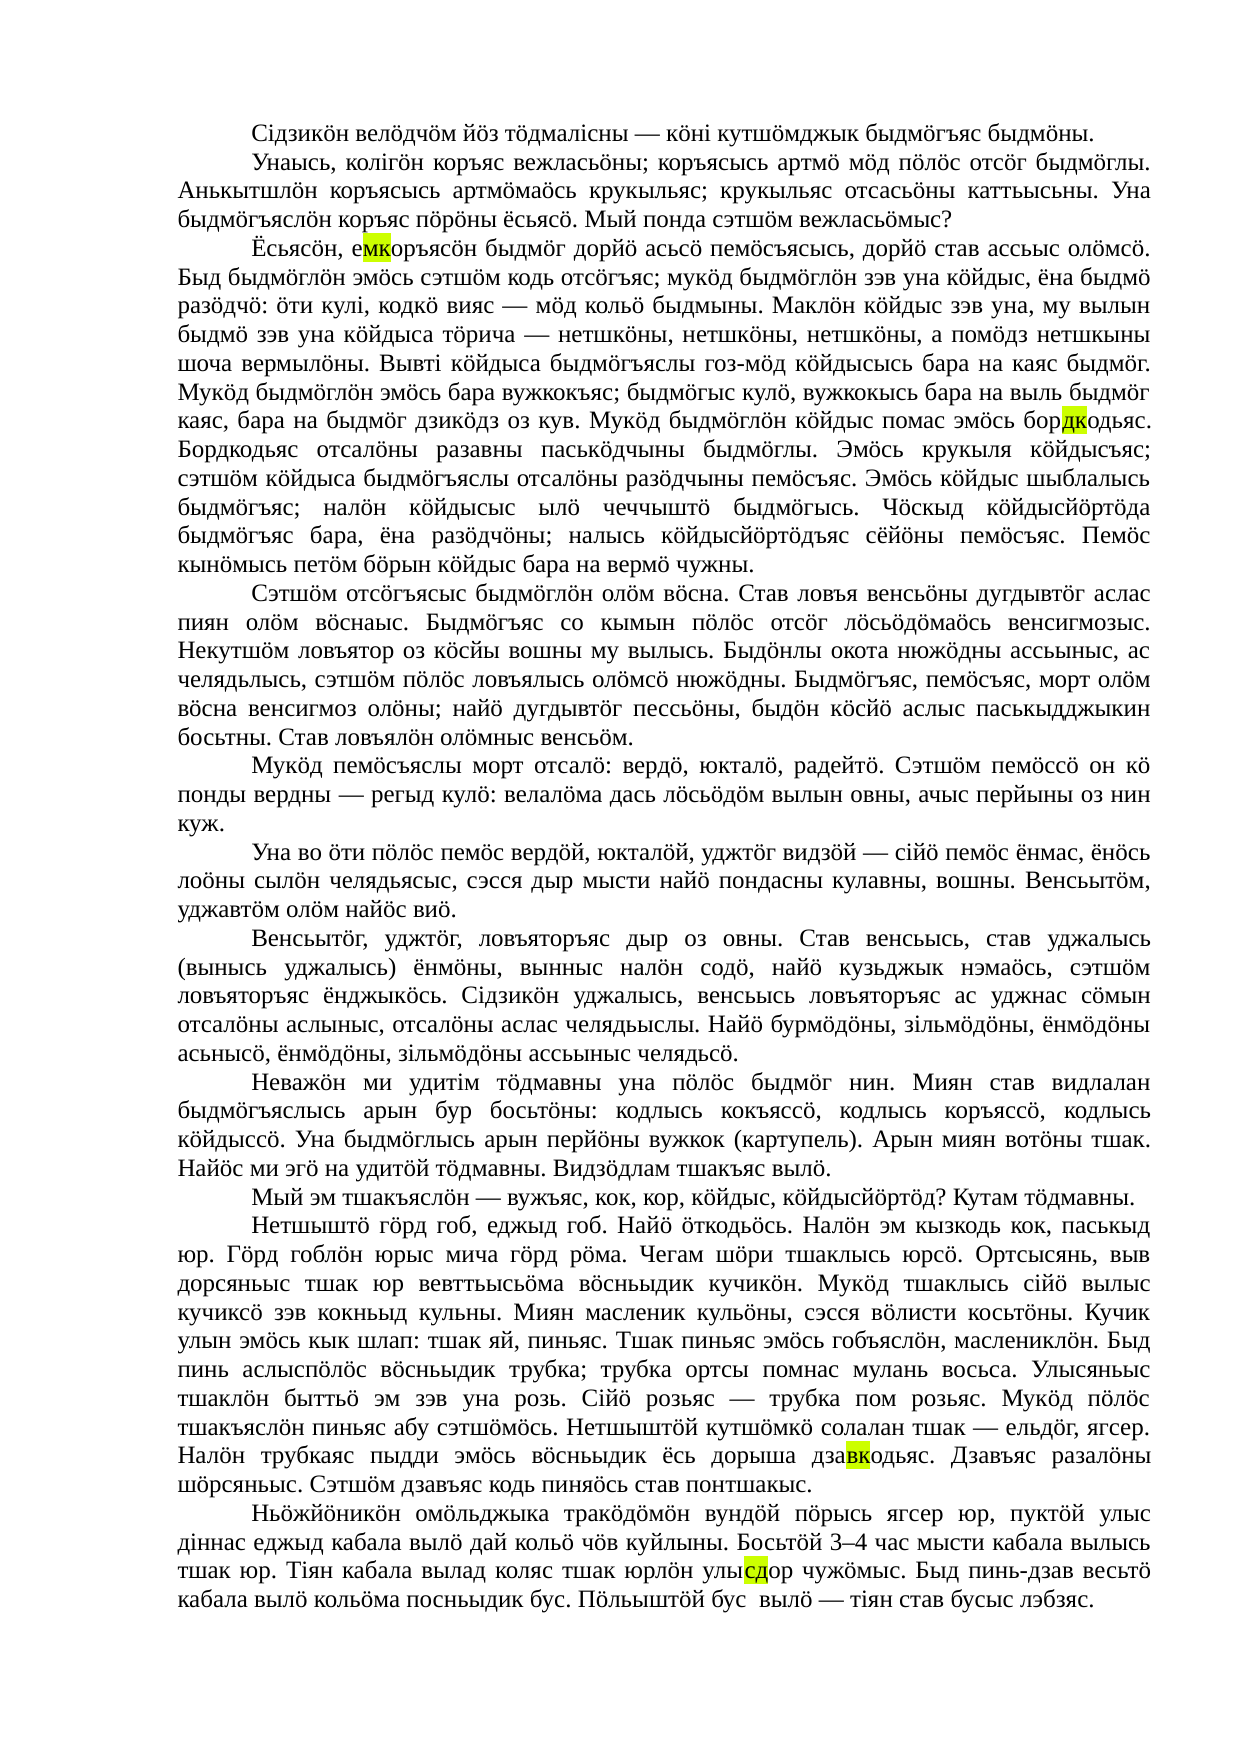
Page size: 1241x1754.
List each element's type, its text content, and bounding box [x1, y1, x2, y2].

text Сідзикӧн велӧдчӧм йӧз тӧдмалісны — кӧні кутшӧмджык быдмӧгъяс быдмӧны. [177, 118, 1152, 147]
text Мукӧд пемӧсъяслы морт отсалӧ: вердӧ, юкталӧ, радейтӧ. Сэтшӧм пемӧссӧ он кӧ понды вердны — регыд кулӧ: велалӧма дась лӧсьӧдӧм вылын овны, ачыс перйыны оз нин куж. [177, 751, 1152, 837]
text Ёсьясӧн, емкоръясӧн быдмӧг дорйӧ асьсӧ пемӧсъясысь, дорйӧ став ассьыс олӧмсӧ. Быд быдмӧглӧн эмӧсь сэтшӧм кодь отсӧгъяс; мукӧд быдмӧглӧн зэв уна кӧйдыс, ёна быдмӧ разӧдчӧ: ӧти кулі, кодкӧ вияс — мӧд кольӧ быдмыны. Маклӧн кӧйдыс зэв уна, му вылын быдмӧ зэв уна кӧйдыса тӧрича — нетшкӧны, нетшкӧны, нетшкӧны, а помӧдз нетшкыны шоча вермылӧны. Вывті кӧйдыса быдмӧгъяслы гоз-мӧд кӧйдысысь бара на каяс быдмӧг. Мукӧд быдмӧглӧн эмӧсь бара вужкокъяс; быдмӧгыс кулӧ, вужкокысь бара на выль быдмӧг каяс, бара на быдмӧг дзикӧдз оз кув. Мукӧд быдмӧглӧн кӧйдыс помас эмӧсь бордкодьяс. Бордкодьяс отсалӧны разавны паськӧдчыны быдмӧглы. Эмӧсь крукыля кӧйдысъяс; сэтшӧм кӧйдыса быдмӧгъяслы отсалӧны разӧдчыны пемӧсъяс. Эмӧсь кӧйдыс шыблалысь быдмӧгъяс; налӧн кӧйдысыс ылӧ чеччыштӧ быдмӧгысь. Чӧскыд кӧйдысйӧртӧда быдмӧгъяс бара, ёна разӧдчӧны; налысь кӧйдысйӧртӧдъяс сёйӧны пемӧсъяс. Пемӧс кынӧмысь петӧм бӧрын кӧйдыс бара на вермӧ чужны. [177, 233, 1152, 578]
text Ньӧжйӧникӧн омӧльджыка тракӧдӧмӧн вундӧй пӧрысь ягсер юр, пуктӧй улыс діннас еджыд кабала вылӧ дай кольӧ чӧв куйлыны. Босьтӧй 3‒4 час мысти кабала вылысь тшак юр. Тіян кабала вылад коляс тшак юрлӧн улысдор чужӧмыс. Быд пинь-дзав весьтӧ кабала вылӧ кольӧма посньыдик бус. Пӧльыштӧй бус вылӧ — тіян став бусыс лэбзяс. [177, 1498, 1152, 1613]
text Мый эм тшакъяслӧн — вужъяс, кок, кор, кӧйдыс, кӧйдысйӧртӧд? Кутам тӧдмавны. [177, 1182, 1152, 1211]
text Нетшыштӧ гӧрд гоб, еджыд гоб. Найӧ ӧткодьӧсь. Налӧн эм кызкодь кок, паськыд юр. Гӧрд гоблӧн юрыс мича гӧрд рӧма. Чегам шӧри тшаклысь юрсӧ. Ортсысянь, выв дорсяньыс тшак юр вевттьысьӧма вӧсньыдик кучикӧн. Мукӧд тшаклысь сійӧ вылыс кучиксӧ зэв кокньыд кульны. Миян масленик кульӧны, сэсся вӧлисти косьтӧны. Кучик улын эмӧсь кык шлап: тшак яй, пиньяс. Тшак пиньяс эмӧсь гобъяслӧн, маслениклӧн. Быд пинь аслыспӧлӧс вӧсньыдик трубка; трубка ортсы помнас мулань восьса. Улысяньыс тшаклӧн быттьӧ эм зэв уна розь. Сійӧ розьяс — трубка пом розьяс. Мукӧд пӧлӧс тшакъяслӧн пиньяс абу сэтшӧмӧсь. Нетшыштӧй кутшӧмкӧ солалан тшак — ельдӧг, ягсер. Налӧн трубкаяс пыдди эмӧсь вӧсньыдик ёсь дорыша дзавкодьяс. Дзавъяс разалӧны шӧрсяньыс. Сэтшӧм дзавъяс кодь пиняӧсь став понтшакыс. [177, 1211, 1152, 1498]
text Венсьытӧг, уджтӧг, ловъяторъяс дыр оз овны. Став венсьысь, став уджалысь (вынысь уджалысь) ёнмӧны, вынныс налӧн содӧ, найӧ кузьджык нэмаӧсь, сэтшӧм ловъяторъяс ёнджыкӧсь. Сідзикӧн уджалысь, венсьысь ловъяторъяс ас уджнас сӧмын отсалӧны аслыныс, отсалӧны аслас челядьыслы. Найӧ бурмӧдӧны, зільмӧдӧны, ёнмӧдӧны асьнысӧ, ёнмӧдӧны, зільмӧдӧны ассьыныс челядьсӧ. [177, 923, 1152, 1067]
text Уна во ӧти пӧлӧс пемӧс вердӧй, юкталӧй, уджтӧг видзӧй — сійӧ пемӧс ёнмас, ёнӧсь лоӧны сылӧн челядьясыс, сэсся дыр мысти найӧ пондасны кулавны, вошны. Венсьытӧм, уджавтӧм олӧм найӧс виӧ. [177, 837, 1152, 923]
text Сэтшӧм отсӧгъясыс быдмӧглӧн олӧм вӧсна. Став ловъя венсьӧны дугдывтӧг аслас пиян олӧм вӧснаыс. Быдмӧгъяс со кымын пӧлӧс отсӧг лӧсьӧдӧмаӧсь венсигмозыс. Некутшӧм ловъятор оз кӧсйы вошны му вылысь. Быдӧнлы окота нюжӧдны ассьыныс, ас челядьлысь, сэтшӧм пӧлӧс ловъялысь олӧмсӧ нюжӧдны. Быдмӧгъяс, пемӧсъяс, морт олӧм вӧсна венсигмоз олӧны; найӧ дугдывтӧг пессьӧны, быдӧн кӧсйӧ аслыс паськыдджыкин босьтны. Став ловъялӧн олӧмныс венсьӧм. [177, 578, 1152, 751]
text Унаысь, колігӧн коръяс вежласьӧны; коръясысь артмӧ мӧд пӧлӧс отсӧг быдмӧглы. Анькытшлӧн коръясысь артмӧмаӧсь крукыльяс; крукыльяс отсасьӧны каттьысьны. Уна быдмӧгъяслӧн коръяс пӧрӧны ёсьясӧ. Мый понда сэтшӧм вежласьӧмыс? [177, 147, 1152, 233]
text Неважӧн ми удитім тӧдмавны уна пӧлӧс быдмӧг нин. Миян став видлалан быдмӧгъяслысь арын бур босьтӧны: кодлысь кокъяссӧ, кодлысь коръяссӧ, кодлысь кӧйдыссӧ. Уна быдмӧглысь арын перйӧны вужкок (картупель). Арын миян вотӧны тшак. Найӧс ми эгӧ на удитӧй тӧдмавны. Видзӧдлам тшакъяс вылӧ. [177, 1067, 1152, 1182]
